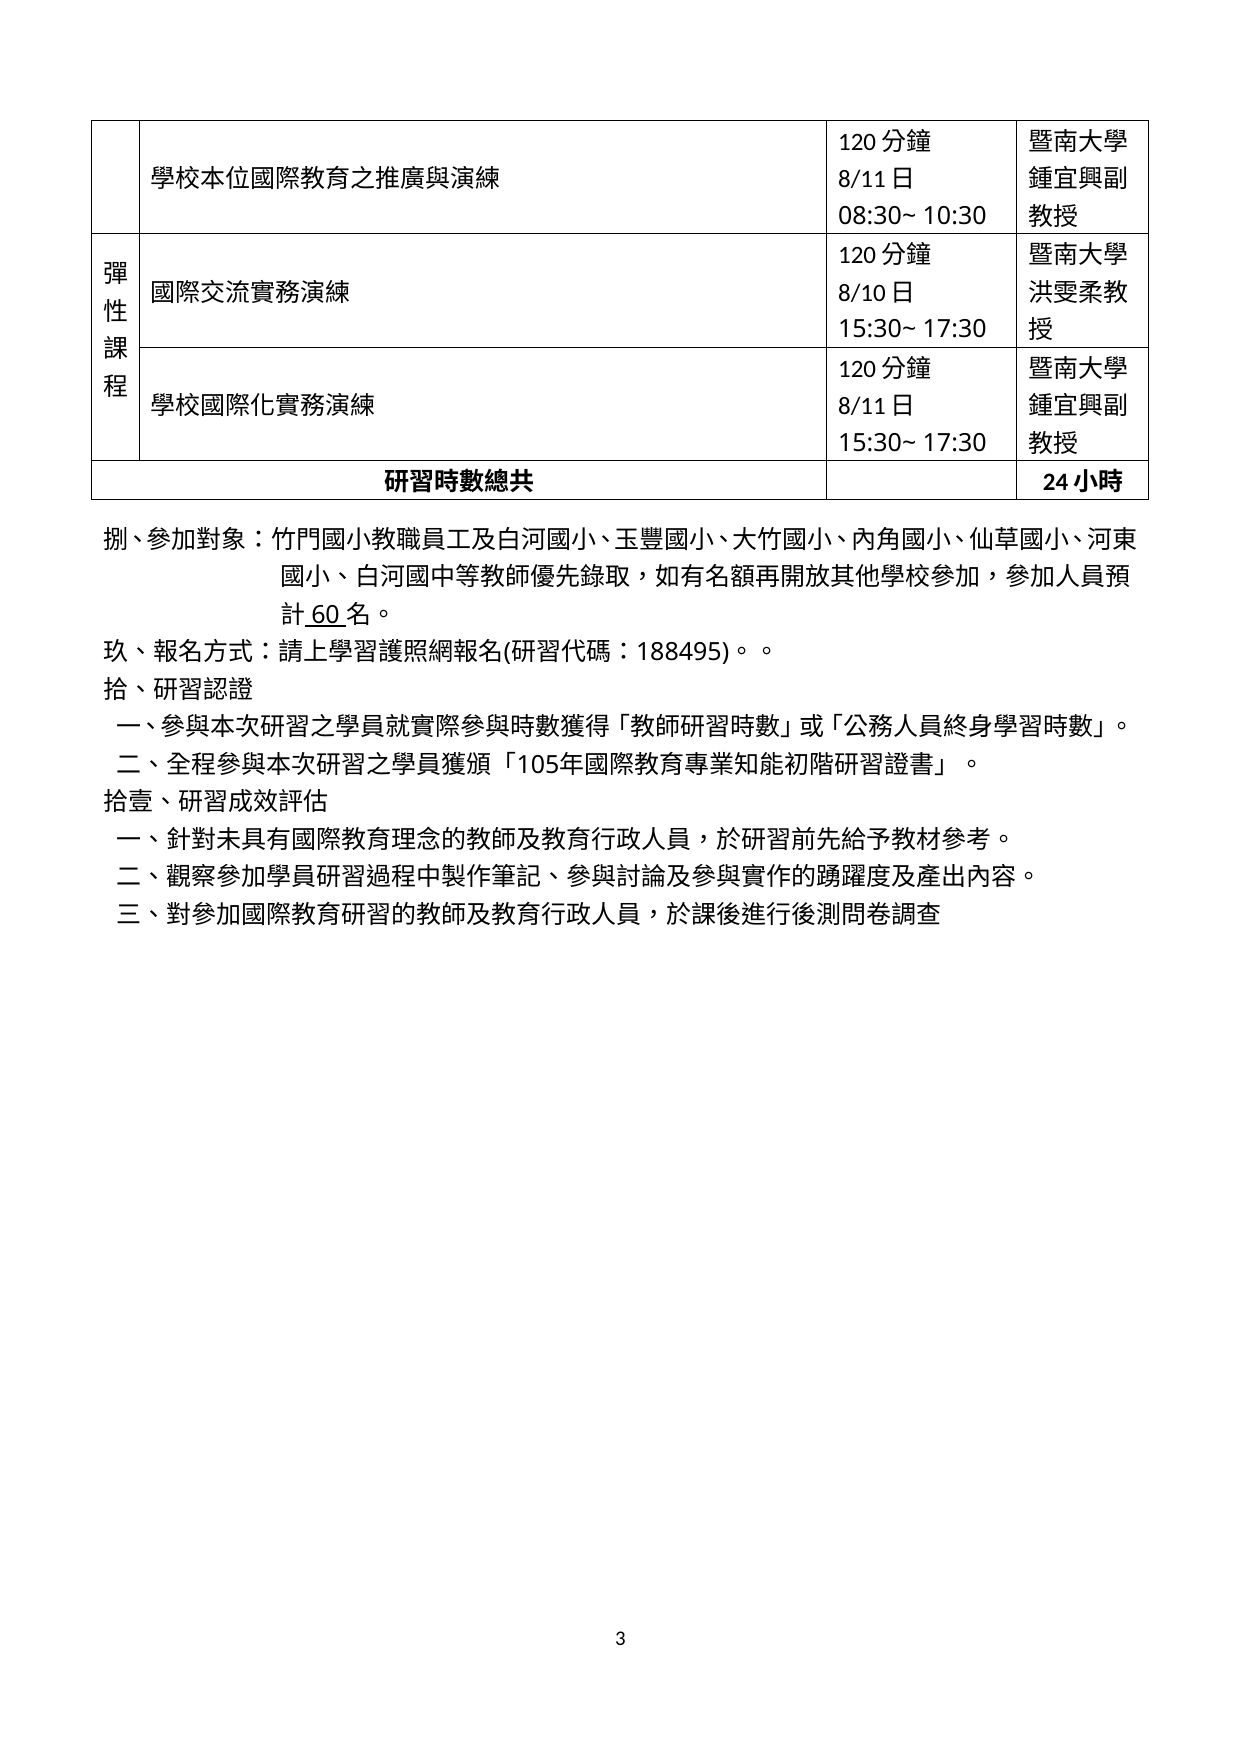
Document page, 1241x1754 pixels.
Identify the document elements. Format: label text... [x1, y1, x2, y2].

table_cell 學校國際化實務演練 [140, 348, 826, 460]
text 捌、參加對象：竹門國小教職員工及白河國小、玉豐國小、大竹國小、內角國小、仙草國小、河東國小、白河國中等教師優先錄取，如有名額再開放其他學校參加，參加人員預計 60 名。 [103, 518, 1137, 631]
table_cell 彈性課程 [92, 234, 139, 460]
table_cell 暨南大學洪雯柔教授 [1017, 234, 1148, 347]
text 二、全程參與本次研習之學員獲頒「105年國際教育專業知能初階研習證書」。 [103, 743, 1137, 781]
text 拾、研習認證 [103, 668, 1137, 706]
table_cell [827, 461, 1016, 499]
table_cell 暨南大學鍾宜興副教授 [1017, 121, 1148, 233]
text 二、觀察參加學員研習過程中製作筆記、參與討論及參與實作的踴躍度及產出內容。 [103, 856, 1137, 893]
text 玖、報名方式：請上學習護照網報名(研習代碼：188495)。。 [103, 631, 1137, 668]
text 拾壹、研習成效評估 [103, 781, 1137, 818]
table_cell 120分鐘 8/11日 15:30~ 17:30 [827, 348, 1016, 460]
table_cell 國際交流實務演練 [140, 234, 826, 347]
table_cell 120分鐘 8/10日 15:30~ 17:30 [827, 234, 1016, 347]
table_cell [92, 121, 139, 233]
table_cell 學校本位國際教育之推廣與演練 [140, 121, 826, 233]
table_cell 120分鐘 8/11日 08:30~ 10:30 [827, 121, 1016, 233]
text 一、參與本次研習之學員就實際參與時數獲得「教師研習時數」或「公務人員終身學習時數」。 [103, 706, 1137, 743]
table_cell 暨南大學鍾宜興副教授 [1017, 348, 1148, 460]
table_cell 24小時 [1017, 461, 1148, 499]
table_cell 研習時數總共 [92, 461, 826, 499]
text 三、對參加國際教育研習的教師及教育行政人員，於課後進行後測問卷調查 [103, 893, 1137, 931]
text 一、針對未具有國際教育理念的教師及教育行政人員，於研習前先給予教材參考。 [103, 818, 1137, 856]
